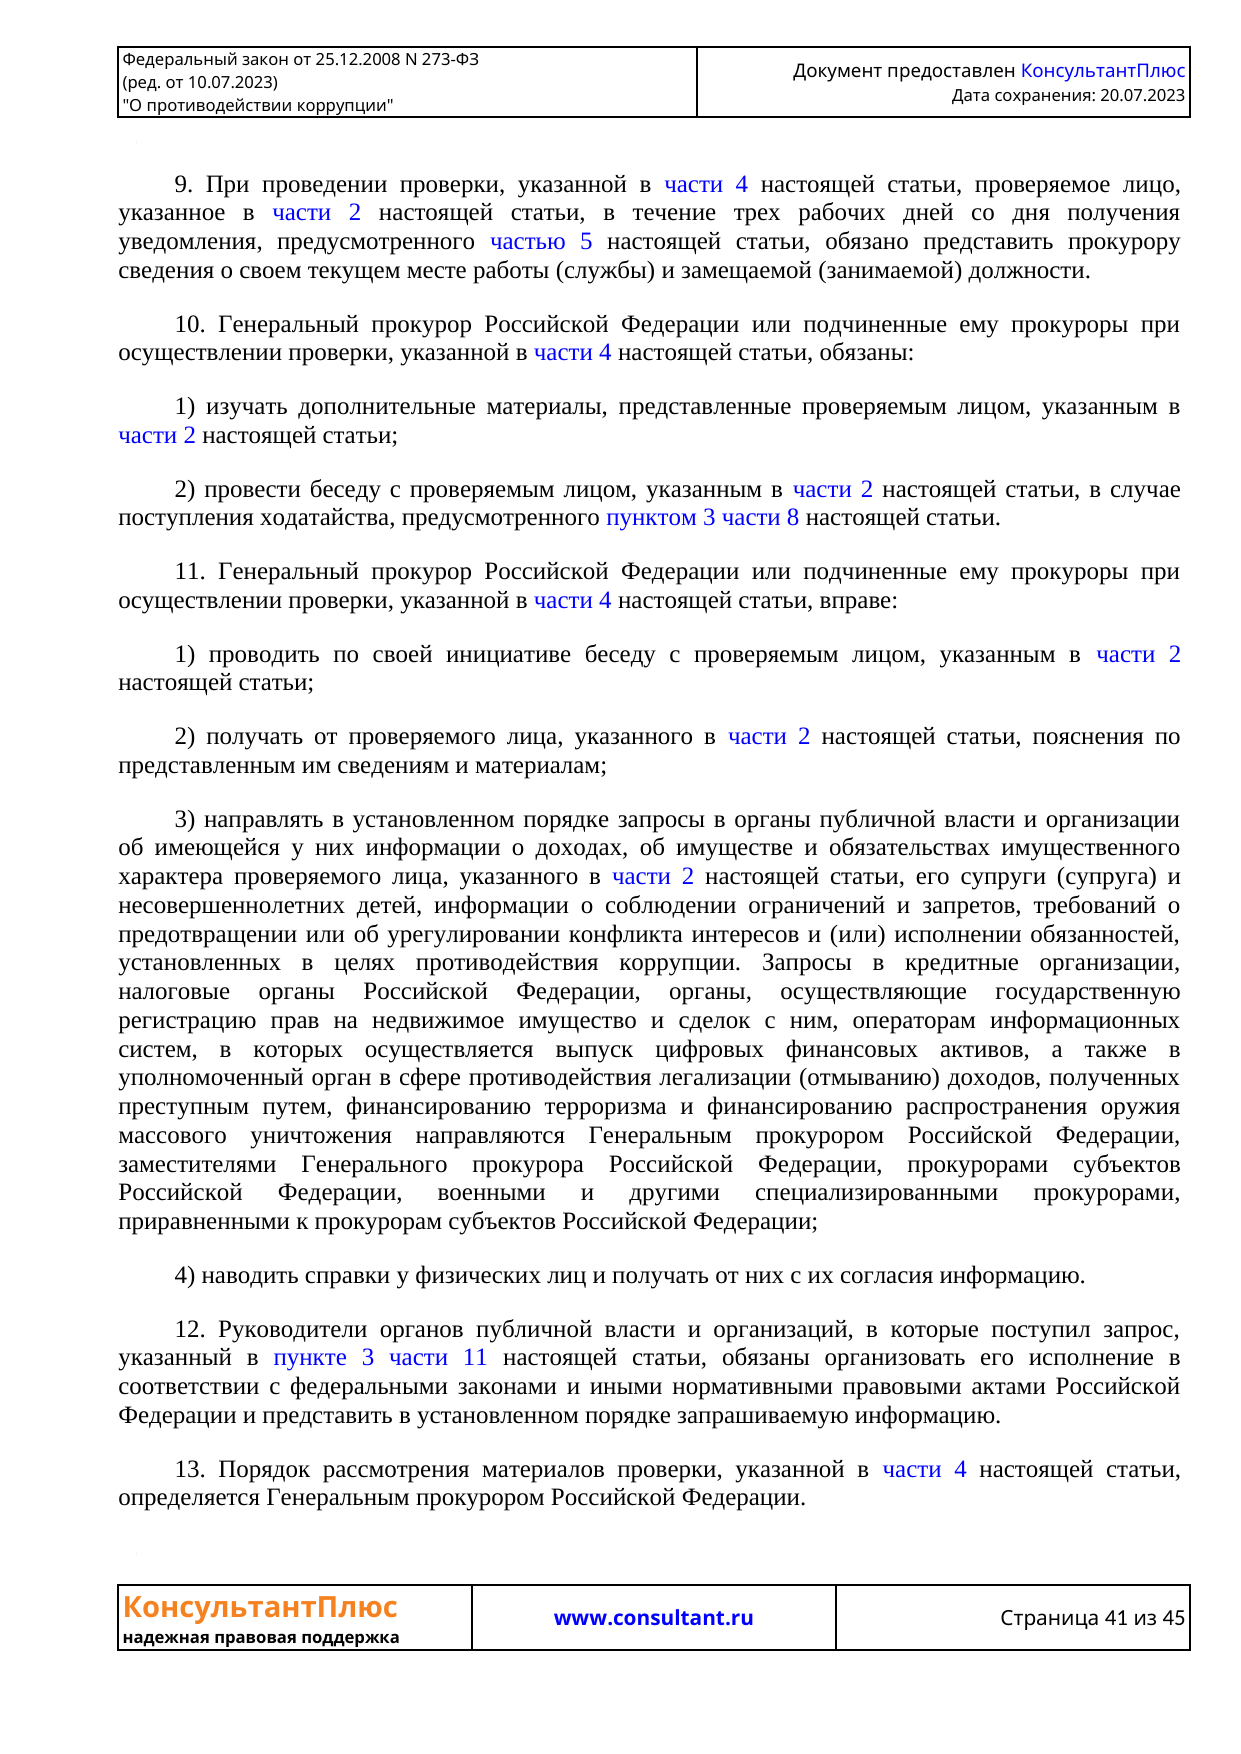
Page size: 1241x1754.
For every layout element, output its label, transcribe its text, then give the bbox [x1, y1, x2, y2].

text 12. Руководители органов публичной власти и организаций, в которые поступил запрос, указанный в пункте 3 части 11 настоящей статьи, обязаны организовать его исполнение в соответствии с федеральными законами и иными нормативными правовыми актами Российской Федерации и представить в установленном порядке запрашиваемую информацию. [118, 1314, 1181, 1429]
text 13. Порядок рассмотрения материалов проверки, указанной в части 4 настоящей статьи, определяется Генеральным прокурором Российской Федерации. [118, 1454, 1181, 1511]
text 4) наводить справки у физических лиц и получать от них с их согласия информацию. [118, 1260, 1181, 1289]
text 10. Генеральный прокурор Российской Федерации или подчиненные ему прокуроры при осуществлении проверки, указанной в части 4 настоящей статьи, обязаны: [118, 309, 1181, 366]
text 11. Генеральный прокурор Российской Федерации или подчиненные ему прокуроры при осуществлении проверки, указанной в части 4 настоящей статьи, вправе: [118, 556, 1181, 614]
text 2) провести беседу с проверяемым лицом, указанным в части 2 настоящей статьи, в случае поступления ходатайства, предусмотренного пунктом 3 части 8 настоящей статьи. [118, 474, 1181, 531]
text 1) изучать дополнительные материалы, представленные проверяемым лицом, указанным в части 2 настоящей статьи; [118, 391, 1181, 449]
text 2) получать от проверяемого лица, указанного в части 2 настоящей статьи, пояснения по представленным им сведениям и материалам; [118, 721, 1181, 779]
text 3) направлять в установленном порядке запросы в органы публичной власти и организации об имеющейся у них информации о доходах, об имуществе и обязательствах имущественного характера проверяемого лица, указанного в части 2 настоящей статьи, его супруги (супруга) и несовершеннолетних детей, информации о соблюдении ограничений и запретов, требований о предотвращении или об урегулировании конфликта интересов и (или) исполнении обязанностей, установленных в целях противодействия коррупции. Запросы в кредитные организации, налоговые органы Российской Федерации, органы, осуществляющие государственную регистрацию прав на недвижимое имущество и сделок с ним, операторам информационных систем, в которых осуществляется выпуск цифровых финансовых активов, а также в уполномоченный орган в сфере противодействия легализации (отмыванию) доходов, полученных преступным путем, финансированию терроризма и финансированию распространения оружия массового уничтожения направляются Генеральным прокурором Российской Федерации, заместителями Генерального прокурора Российской Федерации, прокурорами субъектов Российской Федерации, военными и другими специализированными прокурорами, приравненными к прокурорам субъектов Российской Федерации; [118, 804, 1181, 1235]
text 9. При проведении проверки, указанной в части 4 настоящей статьи, проверяемое лицо, указанное в части 2 настоящей статьи, в течение трех рабочих дней со дня получения уведомления, предусмотренного частью 5 настоящей статьи, обязано представить прокурору сведения о своем текущем месте работы (службы) и замещаемой (занимаемой) должности. [118, 169, 1181, 284]
text 1) проводить по своей инициативе беседу с проверяемым лицом, указанным в части 2 настоящей статьи; [118, 639, 1181, 696]
